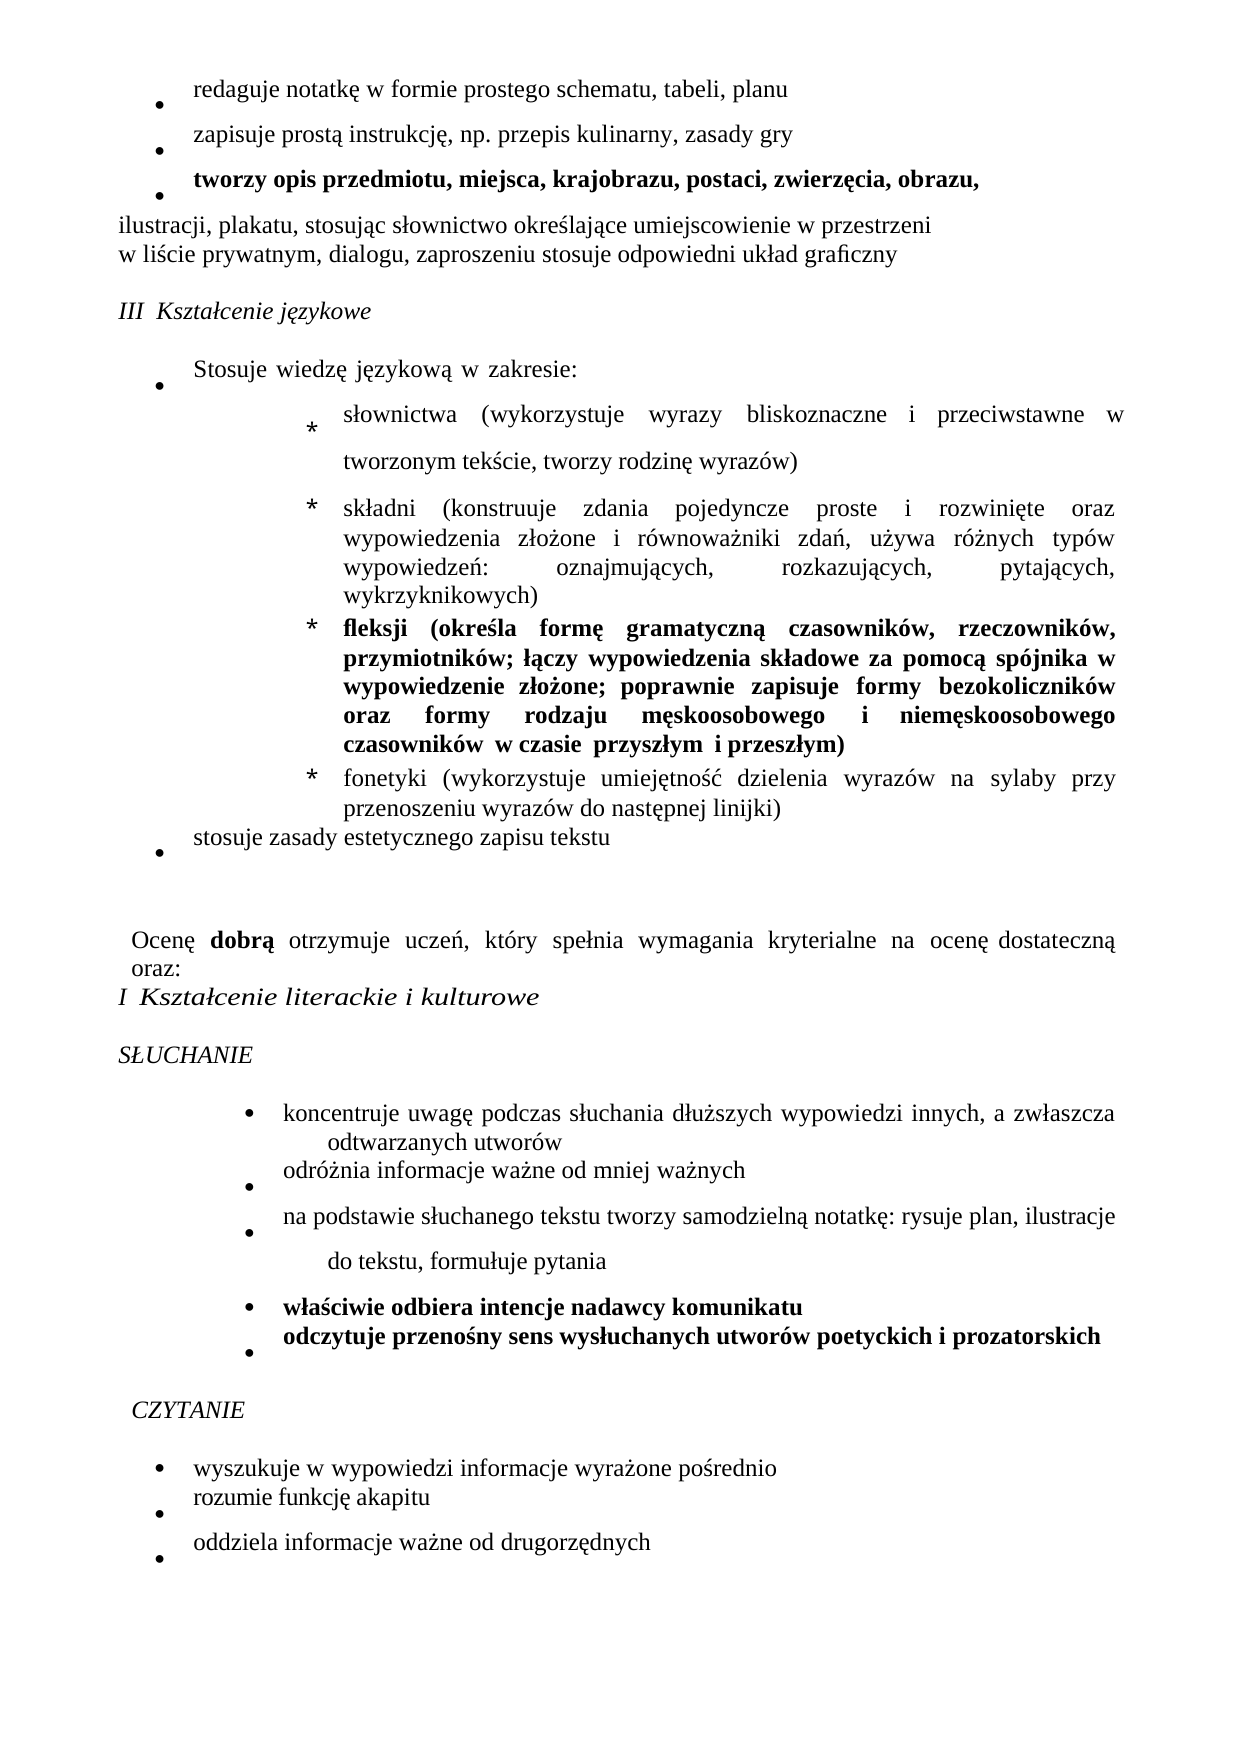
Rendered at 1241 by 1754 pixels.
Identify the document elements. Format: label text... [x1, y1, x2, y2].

list tworzy opis przedmiotu, miejsca, krajobrazu, postaci, zwierzęcia, obrazu, [156, 164, 1124, 210]
list słownictwa (wykorzystuje wyrazy bliskoznaczne i przeciwstawne w tworzonym tekście, tworzy rodzinę wyrazów) [306, 399, 1124, 492]
text SŁUCHANIE [118, 1040, 1124, 1068]
list zapisuje prostą instrukcję, np. przepis kulinarny, zasady gry [156, 119, 1124, 164]
list oddziela informacje ważne od drugorzędnych [156, 1527, 1124, 1573]
list właściwie odbiera intencje nadawcy komunikatu [245, 1292, 1124, 1321]
list stosuje zasady estetycznego zapisu tekstu [156, 822, 1124, 867]
list w liście prywatnym, dialogu, zaproszeniu stosuje odpowiedni układ graﬁczny [118, 239, 1124, 268]
list na podstawie słuchanego tekstu tworzy samodzielną notatkę: rysuje plan, ilustracje do tekstu, formułuje pytania [245, 1201, 1116, 1292]
list redaguje notatkę w formie prostego schematu, tabeli, planu [156, 74, 1124, 119]
list fonetyki (wykorzystuje umiejętność dzielenia wyrazów na sylaby przy przenoszeniu wyrazów do następnej linijki) [306, 762, 1116, 822]
list składni (konstruuje zdania pojedyncze proste i rozwinięte oraz wypowiedzenia złożone i równoważniki zdań, używa różnych typów wypowiedzeń: oznajmujących, rozkazujących, pytających, wykrzyknikowych) [306, 492, 1115, 609]
list Stosuje wiedzę językową w zakresie: [156, 354, 1124, 399]
list koncentruje uwagę podczas słuchania dłuższych wypowiedzi innych, a zwłaszcza odtwarzanych utworów [245, 1098, 1116, 1156]
text Ocenę dobrą otrzymuje uczeń, który spełnia wymagania kryterialne na ocenę dostateczną oraz: [131, 925, 1116, 982]
list odczytuje przenośny sens wysłuchanych utworów poetyckich i prozatorskich [245, 1321, 1124, 1366]
list odróżnia informacje ważne od mniej ważnych [245, 1156, 1116, 1201]
text I Kształcenie literackie i kulturowe [118, 982, 1124, 1011]
text CZYTANIE [131, 1396, 1124, 1424]
text III Kształcenie językowe [118, 296, 1124, 325]
list ilustracji, plakatu, stosując słownictwo określające umiejscowienie w przestrzeni [118, 210, 1114, 239]
list rozumie funkcję akapitu [156, 1482, 1124, 1527]
list wyszukuje w wypowiedzi informacje wyrażone pośrednio [156, 1453, 1124, 1482]
list ﬂeksji (określa formę gramatyczną czasowników, rzeczowników, przymiotników; łączy wypowiedzenia składowe za pomocą spójnika w wypowiedzenie złożone; poprawnie zapisuje formy bezokoliczników oraz formy rodzaju męskoosobowego i niemęskoosobowego czasowników w czasie przyszłym i przeszłym) [306, 611, 1116, 758]
